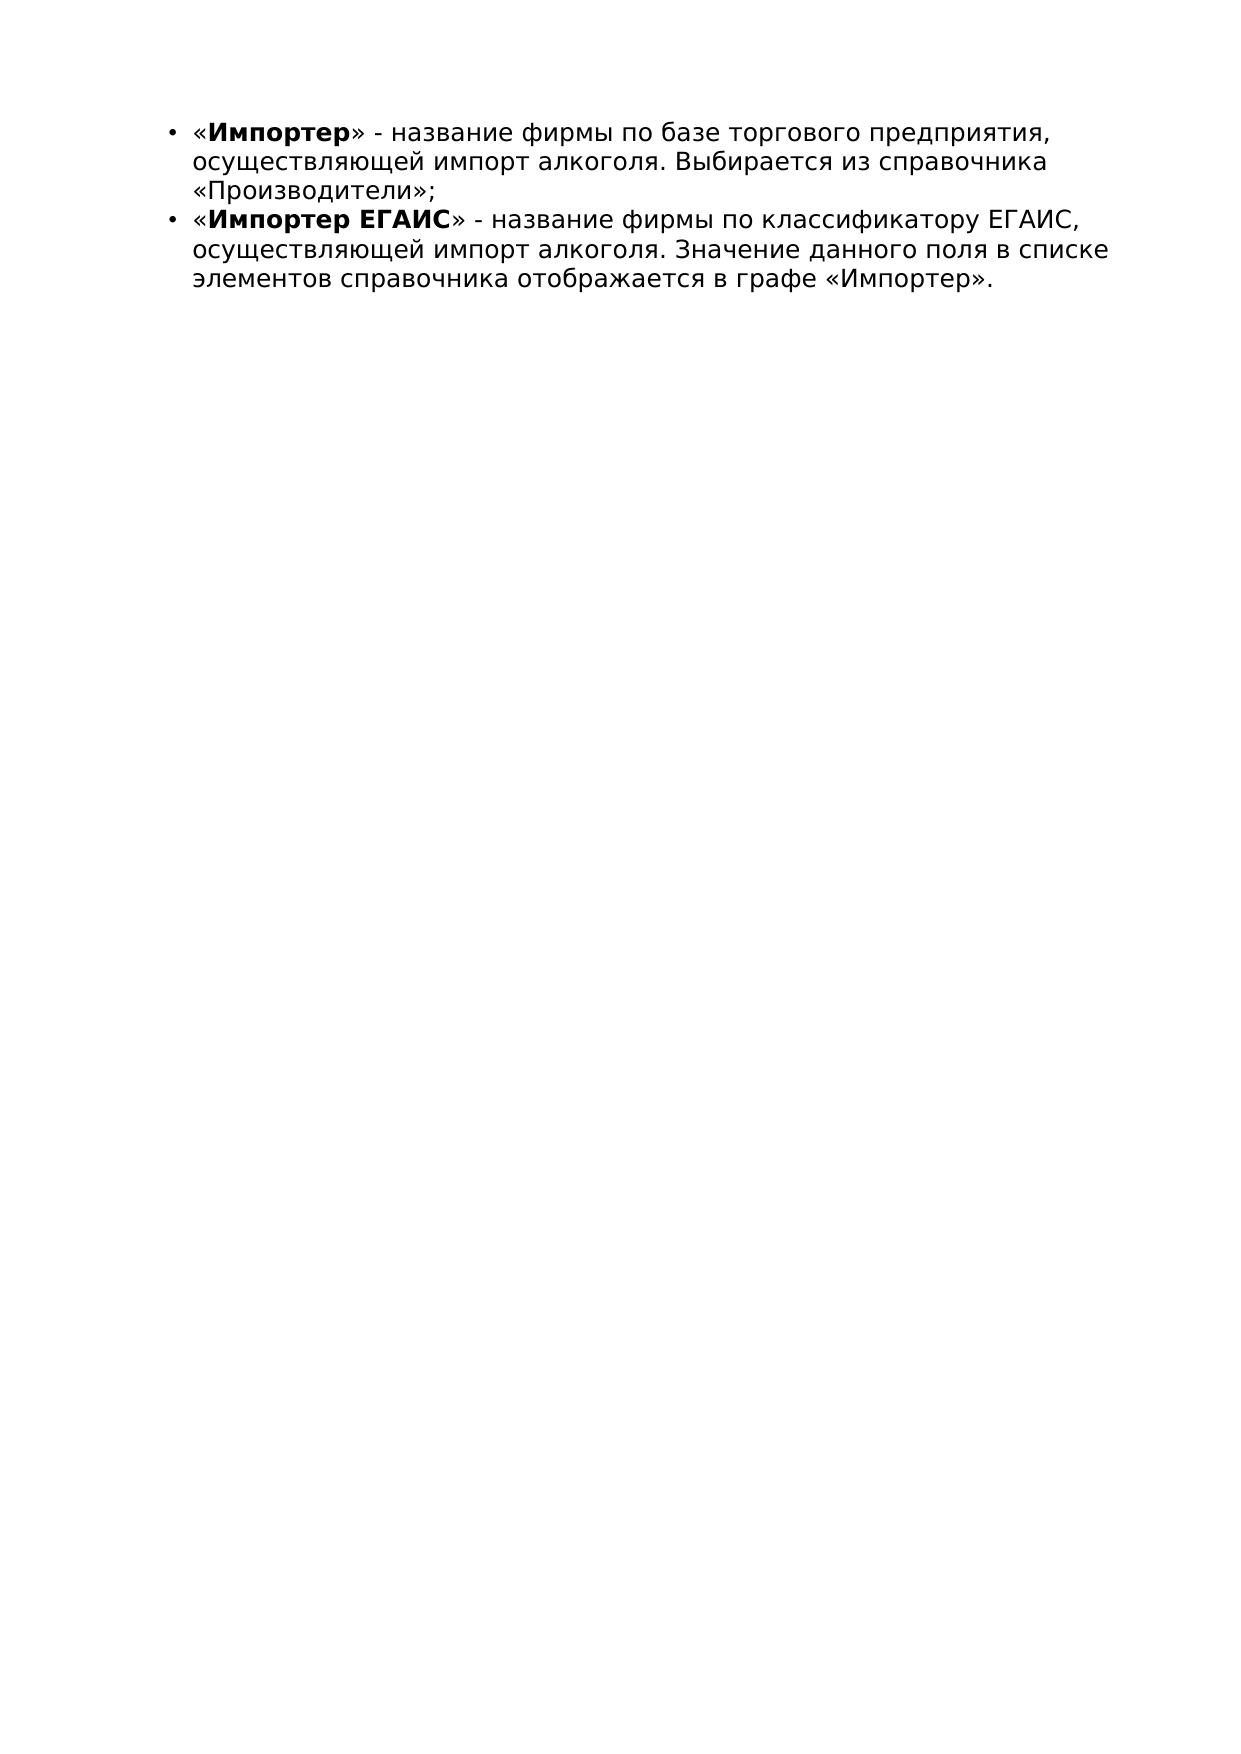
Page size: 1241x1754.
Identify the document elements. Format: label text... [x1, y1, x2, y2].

list «Импортер» - название фирмы по базе торгового предприятия, осуществляющей импорт алкоголя. Выбирается из справочника «Производители»; [177, 118, 1122, 206]
list «Импортер ЕГАИС» - название фирмы по классификатору ЕГАИС, осуществляющей импорт алкоголя. Значение данного поля в списке элементов справочника отображается в графе «Импортер». [177, 206, 1122, 293]
